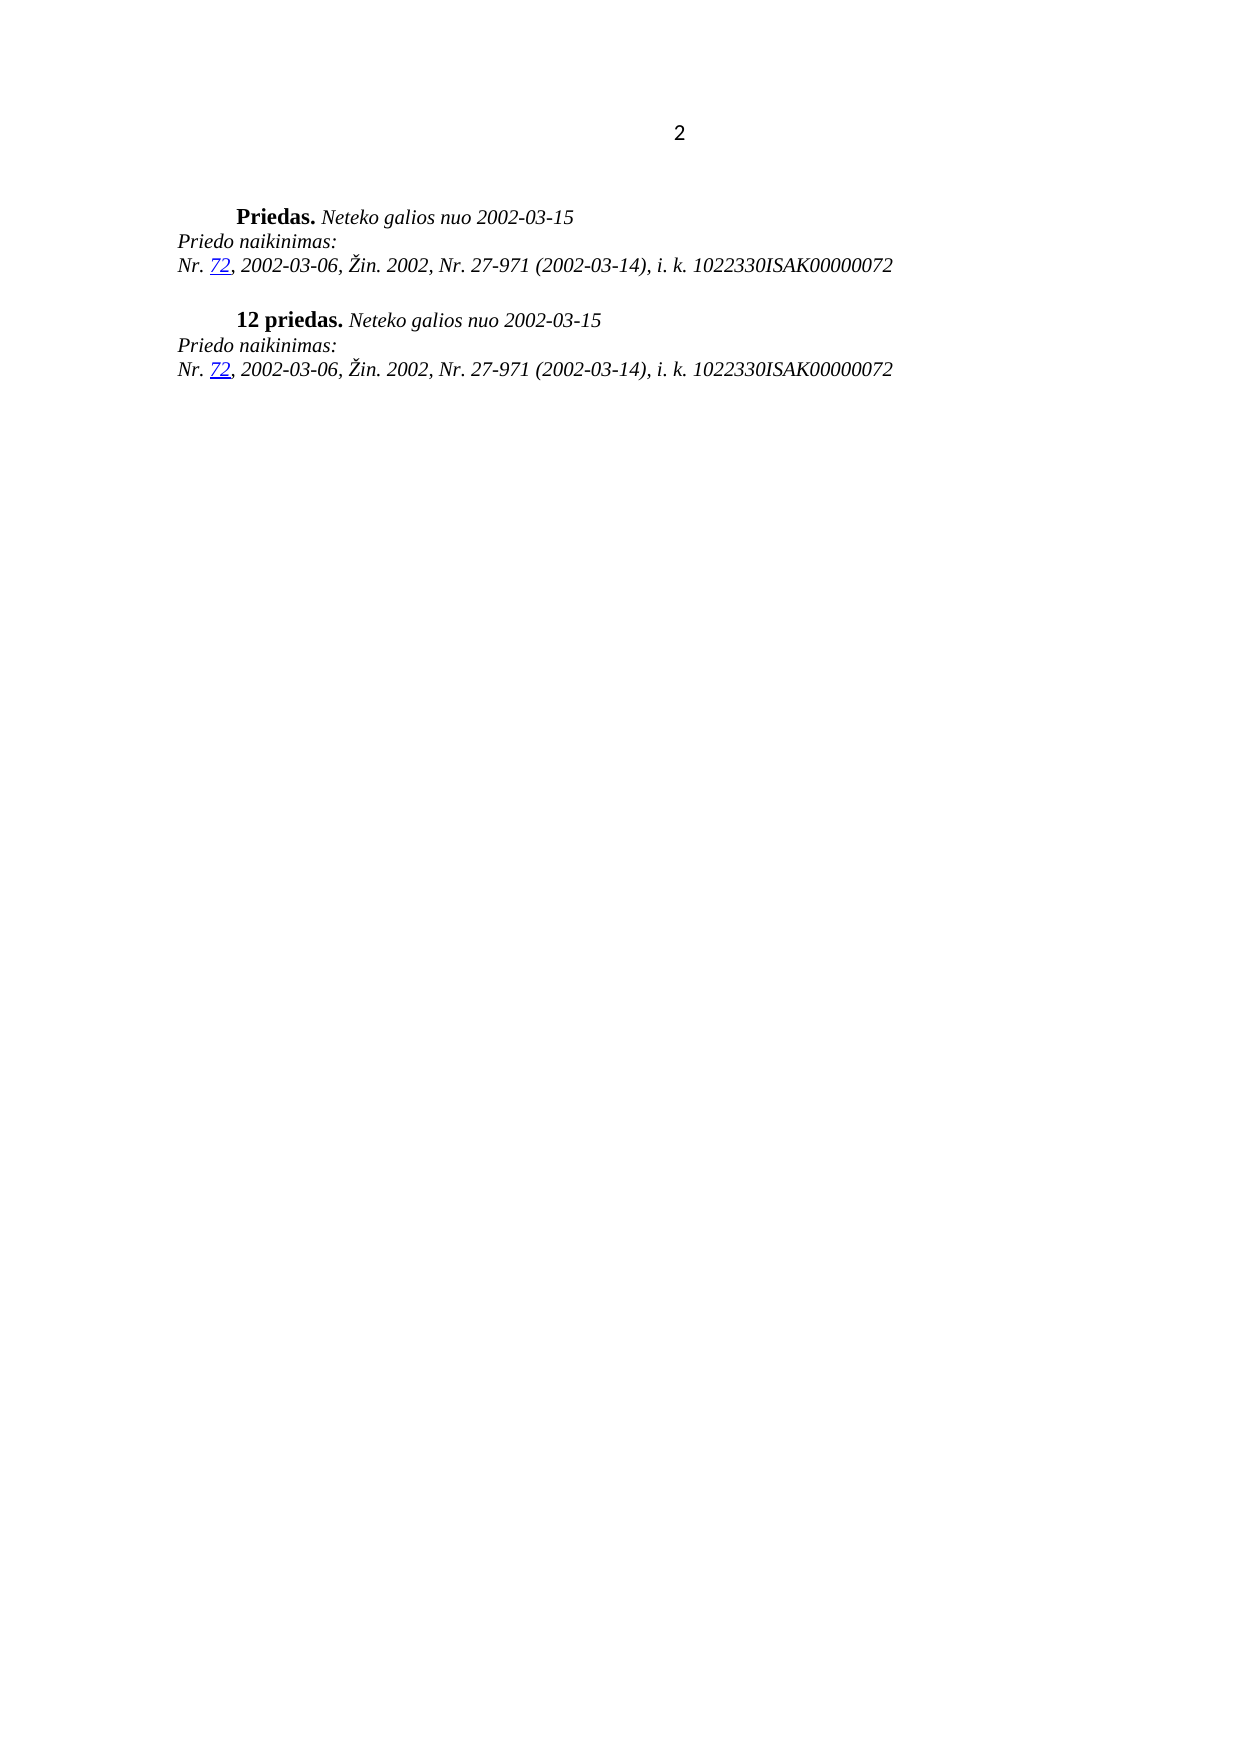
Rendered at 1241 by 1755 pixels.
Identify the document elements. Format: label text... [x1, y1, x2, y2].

text Priedo naikinimas: [177, 229, 1181, 253]
text Priedo naikinimas: [177, 332, 1181, 357]
text Nr. 72, 2002-03-06, Žin. 2002, Nr. 27-971 (2002-03-14), i. k. 1022330ISAK00000072 [177, 253, 1181, 277]
text Priedas. Neteko galios nuo 2002-03-15 [177, 203, 1181, 229]
text Nr. 72, 2002-03-06, Žin. 2002, Nr. 27-971 (2002-03-14), i. k. 1022330ISAK00000072 [177, 357, 1181, 381]
text 12 priedas. Neteko galios nuo 2002-03-15 [177, 306, 1181, 332]
